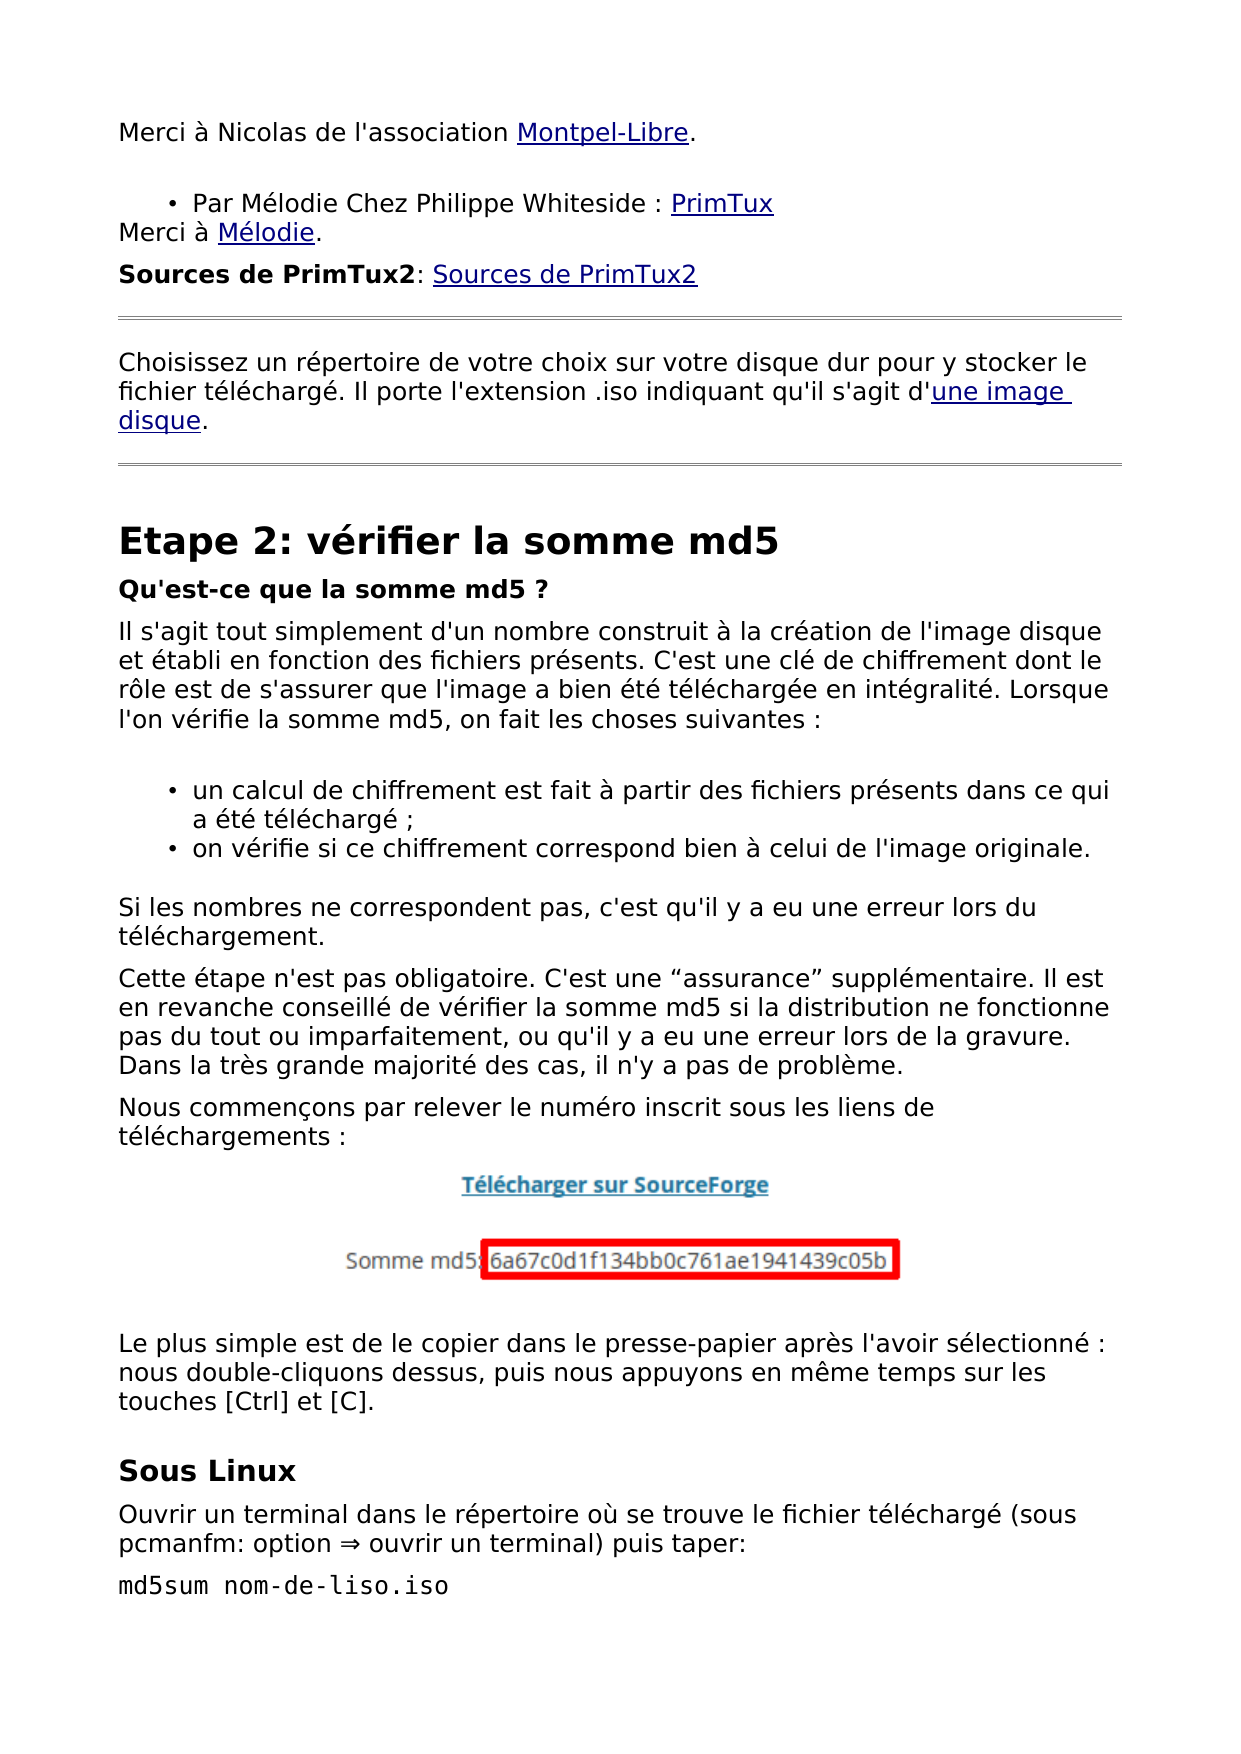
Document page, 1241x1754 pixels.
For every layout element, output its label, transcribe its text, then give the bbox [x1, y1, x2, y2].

text Le plus simple est de le copier dans le presse-papier après l'avoir sélectionné : nous double-cliquons dessus, puis nous appuyons en même temps sur les touches [Ctrl] et [C]. [118, 1329, 1122, 1416]
list un calcul de chiffrement est fait à partir des fichiers présents dans ce qui a été téléchargé ; [177, 776, 1122, 834]
text Sources de PrimTux2: Sources de PrimTux2 [118, 260, 1122, 289]
text Ouvrir un terminal dans le répertoire où se trouve le fichier téléchargé (sous pcmanfm: option ⇒ ouvrir un terminal) puis taper: [118, 1500, 1122, 1559]
text Merci à Mélodie. [118, 218, 1122, 248]
text Cette étape n'est pas obligatoire. C'est une “assurance” supplémentaire. Il est en revanche conseillé de vérifier la somme md5 si la distribution ne fonctionne pas du tout ou imparfaitement, ou qu'il y a eu une erreur lors de la gravure. Dans la très grande majorité des cas, il n'y a pas de problème. [118, 964, 1122, 1080]
text Il s'agit tout simplement d'un nombre construit à la création de l'image disque et établi en fonction des fichiers présents. C'est une clé de chiffrement dont le rôle est de s'assurer que l'image a bien été téléchargée en intégralité. Lorsque l'on vérifie la somme md5, on fait les choses suivantes : [118, 617, 1122, 734]
text Choisissez un répertoire de votre choix sur votre disque dur pour y stocker le fichier téléchargé. Il porte l'extension .iso indiquant qu'il s'agit d'une image disque. [118, 348, 1122, 436]
list Par Mélodie Chez Philippe Whiteside : PrimTux [177, 189, 1122, 218]
text Nous commençons par relever le numéro inscrit sous les liens de téléchargements : [118, 1093, 1122, 1151]
text Qu'est-ce que la somme md5 ? [118, 576, 1122, 605]
text md5sum nom-de-liso.iso [118, 1571, 1122, 1600]
text Si les nombres ne correspondent pas, c'est qu'il y a eu une erreur lors du téléchargement. [118, 893, 1122, 951]
picture [335, 1163, 905, 1288]
subtitle Etape 2: vérifier la somme md5 [118, 519, 1122, 563]
text Merci à Nicolas de l'association Montpel-Libre. [118, 118, 1122, 147]
list on vérifie si ce chiffrement correspond bien à celui de l'image originale. [177, 834, 1122, 863]
subtitle Sous Linux [118, 1454, 1122, 1488]
